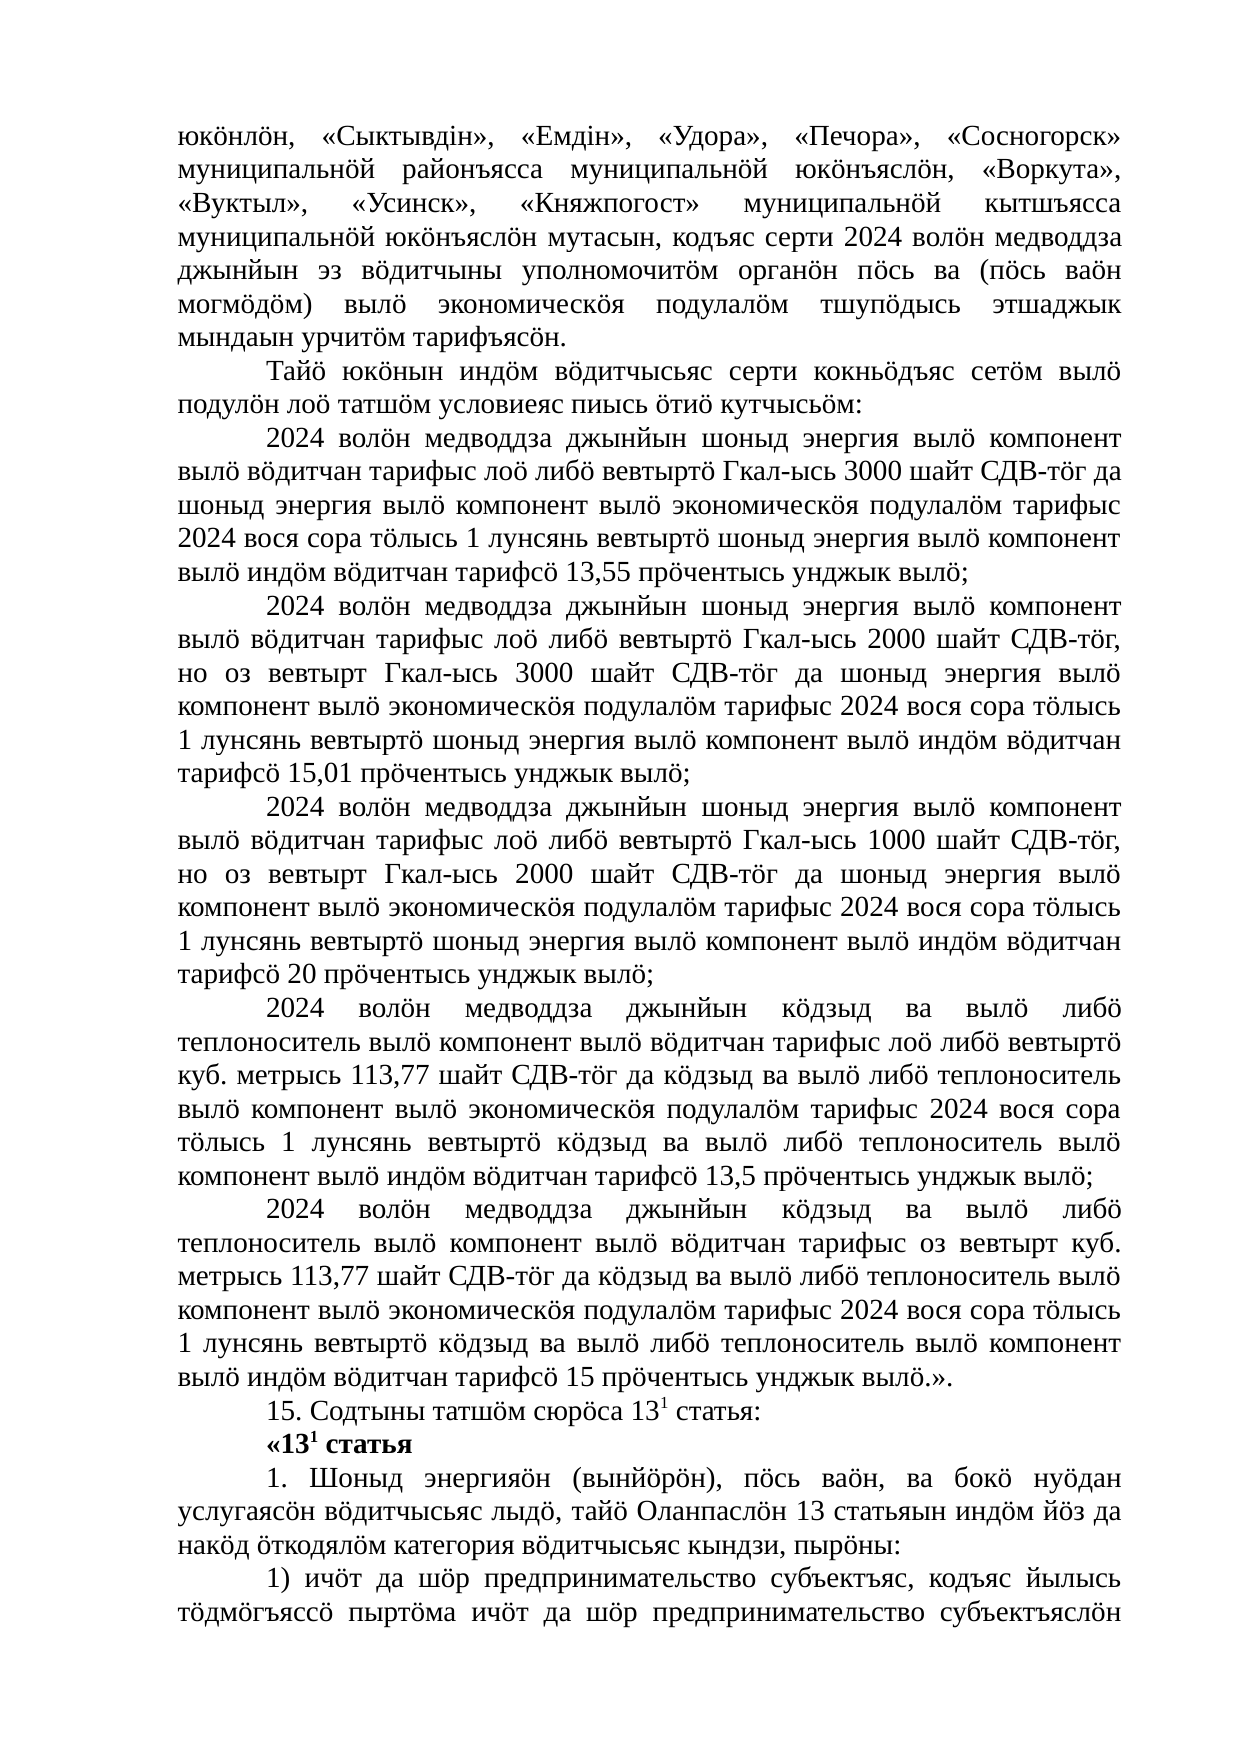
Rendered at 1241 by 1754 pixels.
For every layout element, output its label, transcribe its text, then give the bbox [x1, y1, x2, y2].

subtitle «131 статья [177, 1426, 1122, 1460]
subtitle 2024 волӧн медводдза джынйын кӧдзыд ва вылӧ либӧ теплоноситель вылӧ компонент вылӧ вӧдитчан тарифыс оз вевтырт куб. метрысь 113,77 шайт СДВ-тӧг да кӧдзыд ва вылӧ либӧ теплоноситель вылӧ компонент вылӧ экономическӧя подулалӧм тарифыс 2024 вося сора тӧлысь 1 лунсянь вевтыртӧ кӧдзыд ва вылӧ либӧ теплоноситель вылӧ компонент вылӧ индӧм вӧдитчан тарифсӧ 15 прӧчентысь унджык вылӧ.». [177, 1191, 1122, 1393]
subtitle 2024 волӧн медводдза джынйын шоныд энергия вылӧ компонент вылӧ вӧдитчан тарифыс лоӧ либӧ вевтыртӧ Гкал-ысь 1000 шайт СДВ-тӧг, но оз вевтырт Гкал-ысь 2000 шайт СДВ-тӧг да шоныд энергия вылӧ компонент вылӧ экономическӧя подулалӧм тарифыс 2024 вося сора тӧлысь 1 лунсянь вевтыртӧ шоныд энергия вылӧ компонент вылӧ индӧм вӧдитчан тарифсӧ 20 прӧчентысь унджык вылӧ; [177, 789, 1122, 990]
subtitle 15. Содтыны татшӧм сюрӧса 131 статья: [177, 1393, 1122, 1426]
list 2024 волӧн медводдза джынйын кӧдзыд ва вылӧ либӧ теплоноситель вылӧ компонент вылӧ вӧдитчан тарифыс лоӧ либӧ вевтыртӧ куб. метрысь 113,77 шайт СДВ-тӧг да кӧдзыд ва вылӧ либӧ теплоноситель вылӧ компонент вылӧ экономическӧя подулалӧм тарифыс 2024 вося сора тӧлысь 1 лунсянь вевтыртӧ кӧдзыд ва вылӧ либӧ теплоноситель вылӧ компонент вылӧ индӧм вӧдитчан тарифсӧ 13,5 прӧчентысь унджык вылӧ; [177, 990, 1122, 1191]
subtitle 2024 волӧн медводдза джынйын шоныд энергия вылӧ компонент вылӧ вӧдитчан тарифыс лоӧ либӧ вевтыртӧ Гкал-ысь 3000 шайт СДВ-тӧг да шоныд энергия вылӧ компонент вылӧ экономическӧя подулалӧм тарифыс 2024 вося сора тӧлысь 1 лунсянь вевтыртӧ шоныд энергия вылӧ компонент вылӧ индӧм вӧдитчан тарифсӧ 13,55 прӧчентысь унджык вылӧ; [177, 420, 1122, 588]
subtitle юкӧнлӧн, «Сыктывдін», «Емдін», «Удора», «Печора», «Сосногорск» муниципальнӧй районъясса муниципальнӧй юкӧнъяслӧн, «Воркута», «Вуктыл», «Усинск», «Княжпогост» муниципальнӧй кытшъясса муниципальнӧй юкӧнъяслӧн мутасын, кодъяс серти 2024 волӧн медводдза джынйын эз вӧдитчыны уполномочитӧм органӧн пӧсь ва (пӧсь ваӧн могмӧдӧм) вылӧ экономическӧя подулалӧм тшупӧдысь этшаджык мындаын урчитӧм тарифъясӧн. [177, 118, 1122, 353]
subtitle Тайӧ юкӧнын индӧм вӧдитчысьяс серти кокньӧдъяс сетӧм вылӧ подулӧн лоӧ татшӧм условиеяс пиысь ӧтиӧ кутчысьӧм: [177, 353, 1122, 420]
subtitle 1. Шоныд энергияӧн (вынйӧрӧн), пӧсь ваӧн, ва бокӧ нуӧдан услугаясӧн вӧдитчысьяс лыдӧ, тайӧ Оланпаслӧн 13 статьяын индӧм йӧз да накӧд ӧткодялӧм категория вӧдитчысьяс кындзи, пырӧны: [177, 1460, 1122, 1560]
subtitle 1) ичӧт да шӧр предпринимательство субъектъяс, кодъяс йылысь тӧдмӧгъяссӧ пыртӧма ичӧт да шӧр предпринимательство субъектъяслӧн [177, 1560, 1122, 1627]
subtitle 2024 волӧн медводдза джынйын шоныд энергия вылӧ компонент вылӧ вӧдитчан тарифыс лоӧ либӧ вевтыртӧ Гкал-ысь 2000 шайт СДВ-тӧг, но оз вевтырт Гкал-ысь 3000 шайт СДВ-тӧг да шоныд энергия вылӧ компонент вылӧ экономическӧя подулалӧм тарифыс 2024 вося сора тӧлысь 1 лунсянь вевтыртӧ шоныд энергия вылӧ компонент вылӧ индӧм вӧдитчан тарифсӧ 15,01 прӧчентысь унджык вылӧ; [177, 588, 1122, 789]
